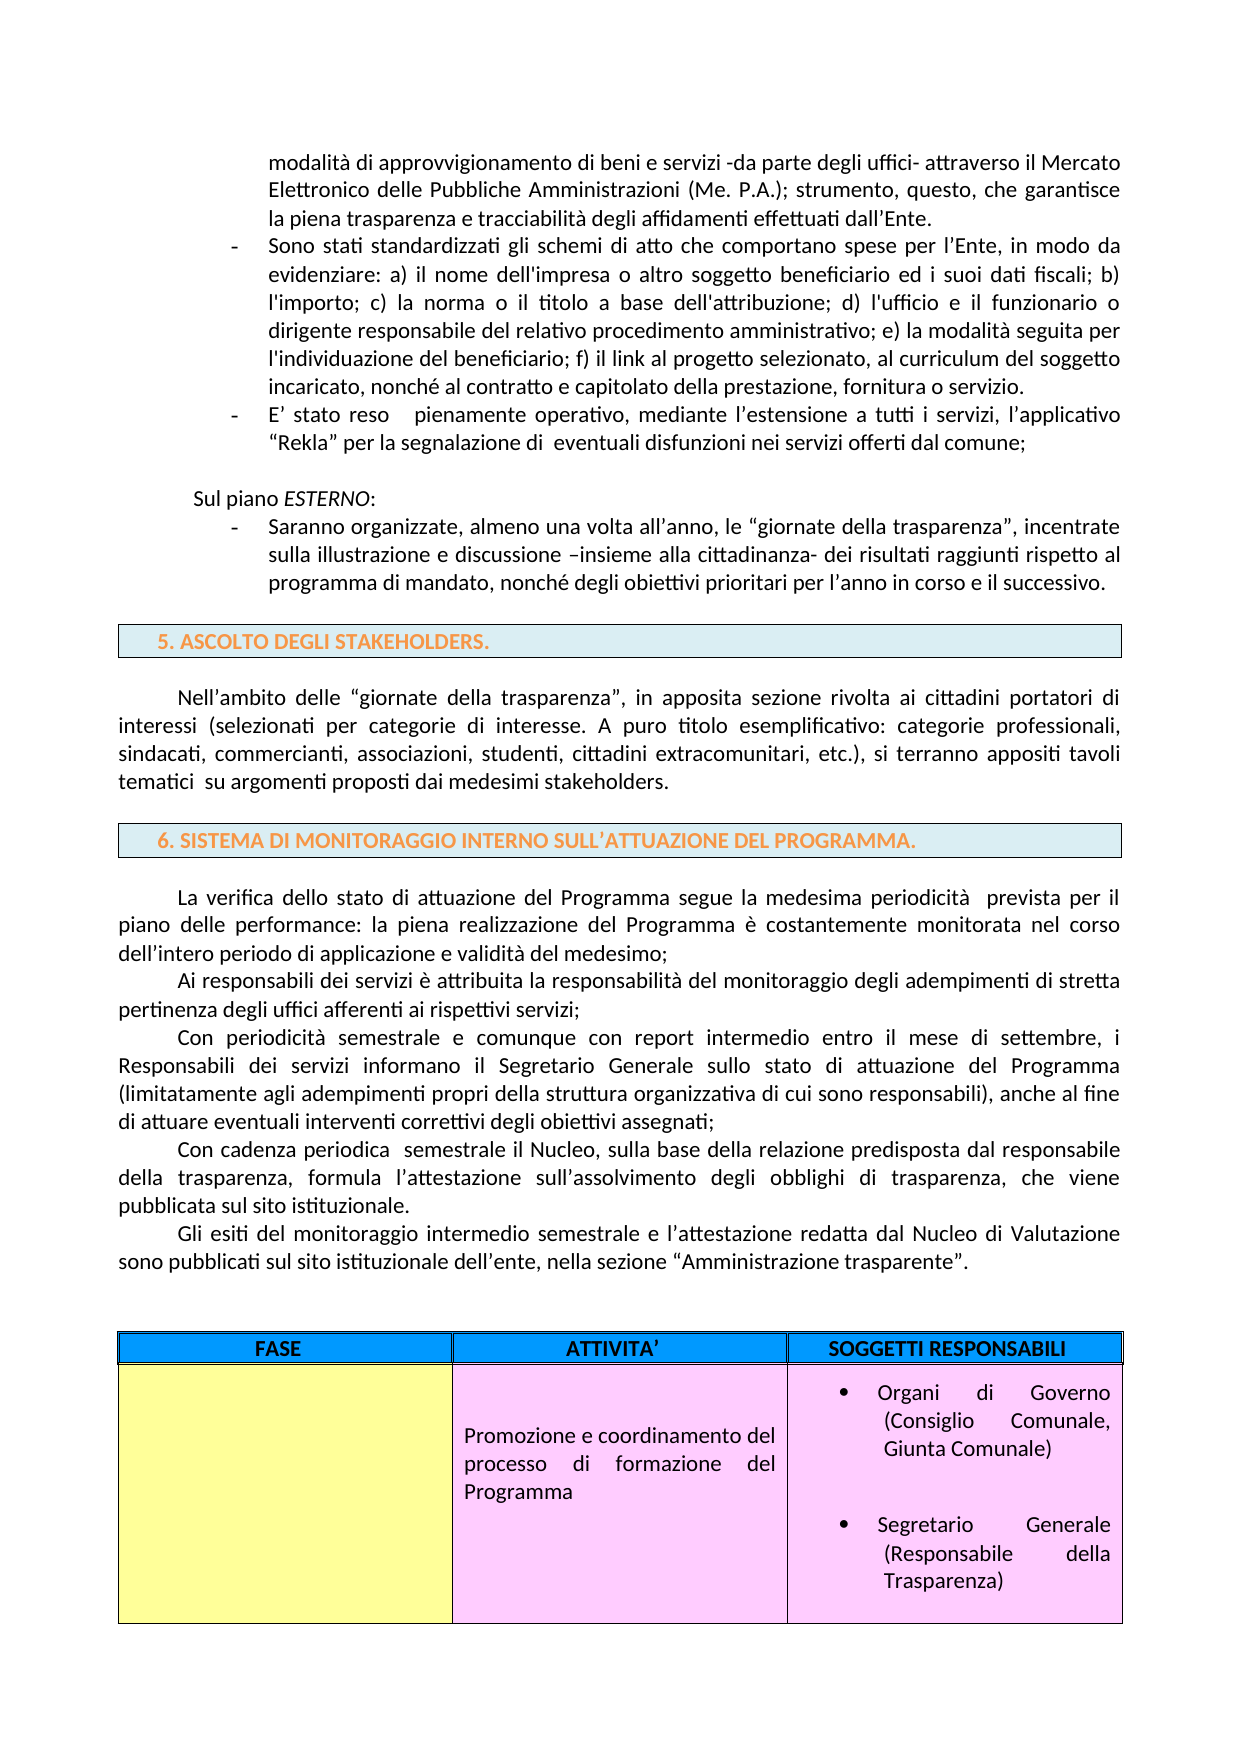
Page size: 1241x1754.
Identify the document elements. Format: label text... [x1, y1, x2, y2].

list Sono stati standardizzati gli schemi di atto che comportano spese per l’Ente, in modo da evidenziare: a) il nome dell'impresa o altro soggetto beneficiario ed i suoi dati fiscali; b) l'importo; c) la norma o il titolo a base dell'attribuzione; d) l'ufficio e il funzionario o dirigente responsabile del relativo procedimento amministrativo; e) la modalità seguita per l'individuazione del beneficiario; f) il link al progetto selezionato, al curriculum del soggetto incaricato, nonché al contratto e capitolato della prestazione, fornitura o servizio. [231, 232, 1122, 400]
text Con cadenza periodica semestrale il Nucleo, sulla base della relazione predisposta dal responsabile della trasparenza, formula l’attestazione sull’assolvimento degli obblighi di trasparenza, che viene pubblicata sul sito istituzionale. [118, 1135, 1122, 1219]
list E’ stato reso pienamente operativo, mediante l’estensione a tutti i servizi, l’applicativo “Rekla” per la segnalazione di eventuali disfunzioni nei servizi offerti dal comune; [231, 400, 1122, 456]
table_header FASE [120, 1334, 451, 1362]
list Saranno organizzate, almeno una volta all’anno, le “giornate della trasparenza”, incentrate sulla illustrazione e discussione –insieme alla cittadinanza- dei risultati raggiunti rispetto al programma di mandato, nonché degli obiettivi prioritari per l’anno in corso e il successivo. [231, 512, 1122, 596]
table_header ATTIVITA’ [454, 1334, 786, 1362]
table_cell Promozione e coordinamento del processo di formazione del Programma [453, 1365, 787, 1623]
text La verifica dello stato di attuazione del Programma segue la medesima periodicità prevista per il piano delle performance: la piena realizzazione del Programma è costantemente monitorata nel corso dell’intero periodo di applicazione e validità del medesimo; [118, 883, 1122, 967]
table_cell [119, 1365, 452, 1623]
list modalità di approvvigionamento di beni e servizi -da parte degli uffici- attraverso il Mercato Elettronico delle Pubbliche Amministrazioni (Me. P.A.); strumento, questo, che garantisce la piena trasparenza e tracciabilità degli affidamenti effettuati dall’Ente. [231, 148, 1122, 232]
text Sul piano ESTERNO: [193, 484, 1122, 512]
table_header SOGGETTI RESPONSABILI [789, 1334, 1121, 1362]
text 5. ASCOLTO DEGLI STAKEHOLDERS. [119, 625, 1121, 657]
text Ai responsabili dei servizi è attribuita la responsabilità del monitoraggio degli adempimenti di stretta pertinenza degli uffici afferenti ai rispettivi servizi; [118, 967, 1122, 1023]
text Gli esiti del monitoraggio intermedio semestrale e l’attestazione redatta dal Nucleo di Valutazione sono pubblicati sul sito istituzionale dell’ente, nella sezione “Amministrazione trasparente”. [118, 1219, 1122, 1275]
text 6. SISTEMA DI MONITORAGGIO INTERNO SULL’ATTUAZIONE DEL PROGRAMMA. [119, 824, 1121, 857]
text Con periodicità semestrale e comunque con report intermedio entro il mese di settembre, i Responsabili dei servizi informano il Segretario Generale sullo stato di attuazione del Programma (limitatamente agli adempimenti propri della struttura organizzativa di cui sono responsabili), anche al fine di attuare eventuali interventi correttivi degli obiettivi assegnati; [118, 1023, 1122, 1135]
text Nell’ambito delle “giornate della trasparenza”, in apposita sezione rivolta ai cittadini portatori di interessi (selezionati per categorie di interesse. A puro titolo esemplificativo: categorie professionali, sindacati, commercianti, associazioni, studenti, cittadini extracomunitari, etc.), si terranno appositi tavoli tematici su argomenti proposti dai medesimi stakeholders. [118, 683, 1122, 795]
table_cell Organi di Governo (Consiglio Comunale, Giunta Comunale) Segretario Generale (Responsabile della Trasparenza) Comitato di direzione [788, 1365, 1122, 1623]
